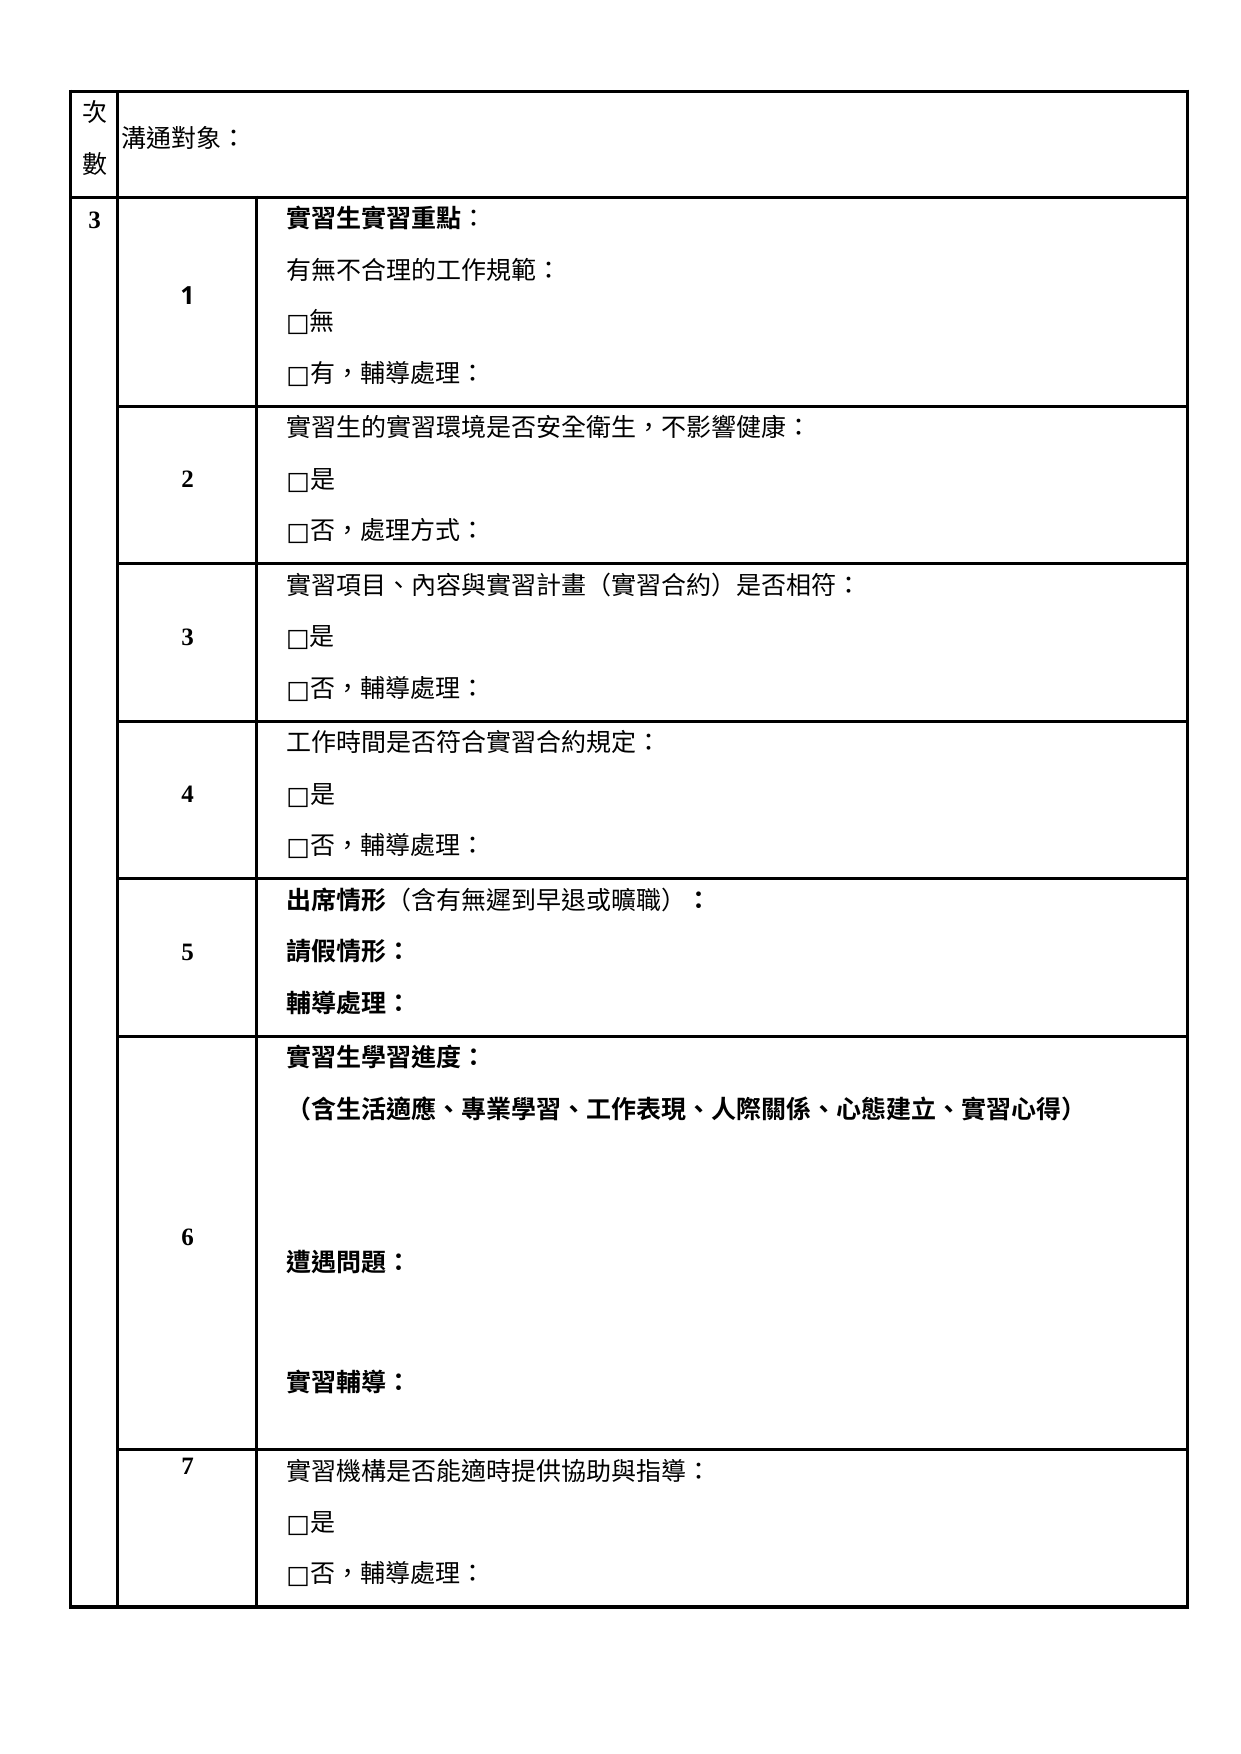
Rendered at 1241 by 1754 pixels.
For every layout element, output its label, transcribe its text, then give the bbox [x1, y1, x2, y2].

table_cell 2 [119, 408, 255, 562]
table_cell 3 [119, 565, 255, 719]
table_cell 溝通對象： [119, 93, 1186, 196]
table_cell 實習生學習進度： （含生活適應、專業學習、工作表現、人際關係、心態建立、實習心得） 遭遇問題： 實習輔導： [258, 1038, 1186, 1448]
table_cell 7 [119, 1451, 255, 1605]
table_cell 出席情形（含有無遲到早退或曠職）： 請假情形： 輔導處理： [258, 880, 1186, 1034]
table_cell 4 [119, 723, 255, 877]
table_cell 6 [119, 1038, 255, 1448]
table_cell 5 [119, 880, 255, 1034]
table_cell 實習項目、內容與實習計畫（實習合約）是否相符： □是 □否，輔導處理： [258, 565, 1186, 719]
table_cell 次數 [72, 93, 116, 196]
table_cell 實習生實習重點： 有無不合理的工作規範： □無 □有，輔導處理： [258, 199, 1186, 404]
table_cell 3 [72, 199, 116, 1605]
table_cell 實習機構是否能適時提供協助與指導： □是 □否，輔導處理： [258, 1451, 1186, 1605]
table_cell 工作時間是否符合實習合約規定： □是 □否，輔導處理： [258, 723, 1186, 877]
table_cell 實習生的實習環境是否安全衛生，不影響健康： □是 □否，處理方式： [258, 408, 1186, 562]
table_cell 1 [119, 199, 255, 404]
